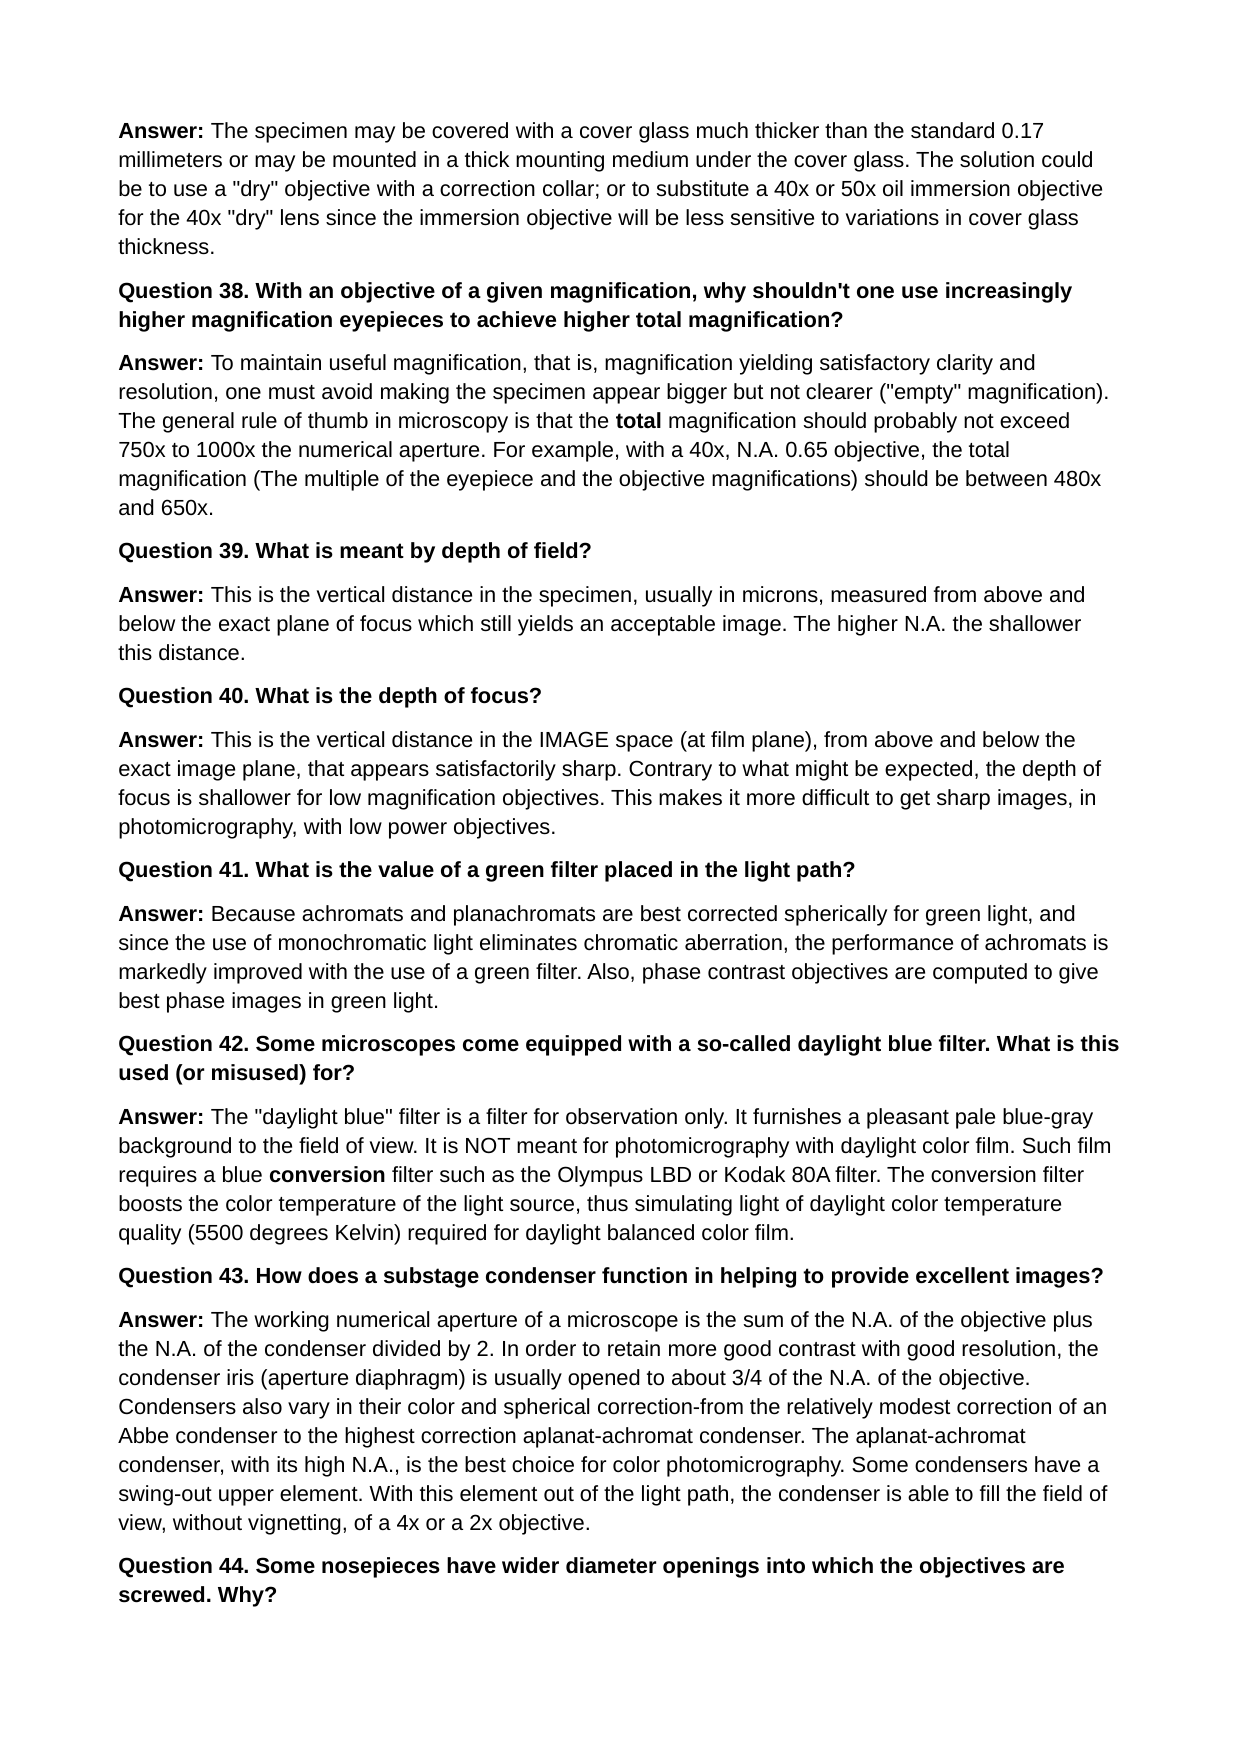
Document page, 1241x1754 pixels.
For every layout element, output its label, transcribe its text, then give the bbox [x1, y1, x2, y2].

text Question 39. What is meant by depth of field? [118, 538, 1122, 563]
text Question 44. Some nosepieces have wider diameter openings into which the objectives are screwed. Why? [118, 1553, 1122, 1607]
text Question 41. What is the value of a green filter placed in the light path? [118, 857, 1122, 882]
text Answer: This is the vertical distance in the IMAGE space (at film plane), from above and below the exact image plane, that appears satisfactorily sharp. Contrary to what might be expected, the depth of focus is shallower for low magnification objectives. This makes it more difficult to get sharp images, in photomicrography, with low power objectives. [118, 727, 1122, 839]
text Answer: The specimen may be covered with a cover glass much thicker than the standard 0.17 millimeters or may be mounted in a thick mounting medium under the cover glass. The solution could be to use a "dry" objective with a correction collar; or to substitute a 40x or 50x oil immersion objective for the 40x "dry" lens since the immersion objective will be less sensitive to variations in cover glass thickness. [118, 118, 1122, 259]
text Answer: This is the vertical distance in the specimen, usually in microns, measured from above and below the exact plane of focus which still yields an acceptable image. The higher N.A. the shallower this distance. [118, 582, 1122, 665]
text Answer: To maintain useful magnification, that is, magnification yielding satisfactory clarity and resolution, one must avoid making the specimen appear bigger but not clearer ("empty" magnification). The general rule of thumb in microscopy is that the total magnification should probably not exceed 750x to 1000x the numerical aperture. For example, with a 40x, N.A. 0.65 objective, the total magnification (The multiple of the eyepiece and the objective magnifications) should be between 480x and 650x. [118, 350, 1122, 520]
text Question 43. How does a substage condenser function in helping to provide excellent images? [118, 1263, 1122, 1288]
text Answer: The working numerical aperture of a microscope is the sum of the N.A. of the objective plus the N.A. of the condenser divided by 2. In order to retain more good contrast with good resolution, the condenser iris (aperture diaphragm) is usually opened to about 3/4 of the N.A. of the objective. Condensers also vary in their color and spherical correction-from the relatively modest correction of an Abbe condenser to the highest correction aplanat-achromat condenser. The aplanat-achromat condenser, with its high N.A., is the best choice for color photomicrography. Some condensers have a swing-out upper element. With this element out of the light path, the condenser is able to fill the field of view, without vignetting, of a 4x or a 2x objective. [118, 1307, 1122, 1534]
text Question 38. With an objective of a given magnification, why shouldn't one use increasingly higher magnification eyepieces to achieve higher total magnification? [118, 277, 1122, 332]
text Question 40. What is the depth of focus? [118, 683, 1122, 708]
text Answer: Because achromats and planachromats are best corrected spherically for green light, and since the use of monochromatic light eliminates chromatic aberration, the performance of achromats is markedly improved with the use of a green filter. Also, phase contrast objectives are computed to give best phase images in green light. [118, 901, 1122, 1013]
text Answer: The "daylight blue" filter is a filter for observation only. It furnishes a pleasant pale blue-gray background to the field of view. It is NOT meant for photomicrography with daylight color film. Such film requires a blue conversion filter such as the Olympus LBD or Kodak 80A filter. The conversion filter boosts the color temperature of the light source, thus simulating light of daylight color temperature quality (5500 degrees Kelvin) required for daylight balanced color film. [118, 1104, 1122, 1245]
text Question 42. Some microscopes come equipped with a so-called daylight blue filter. What is this used (or misused) for? [118, 1031, 1122, 1085]
